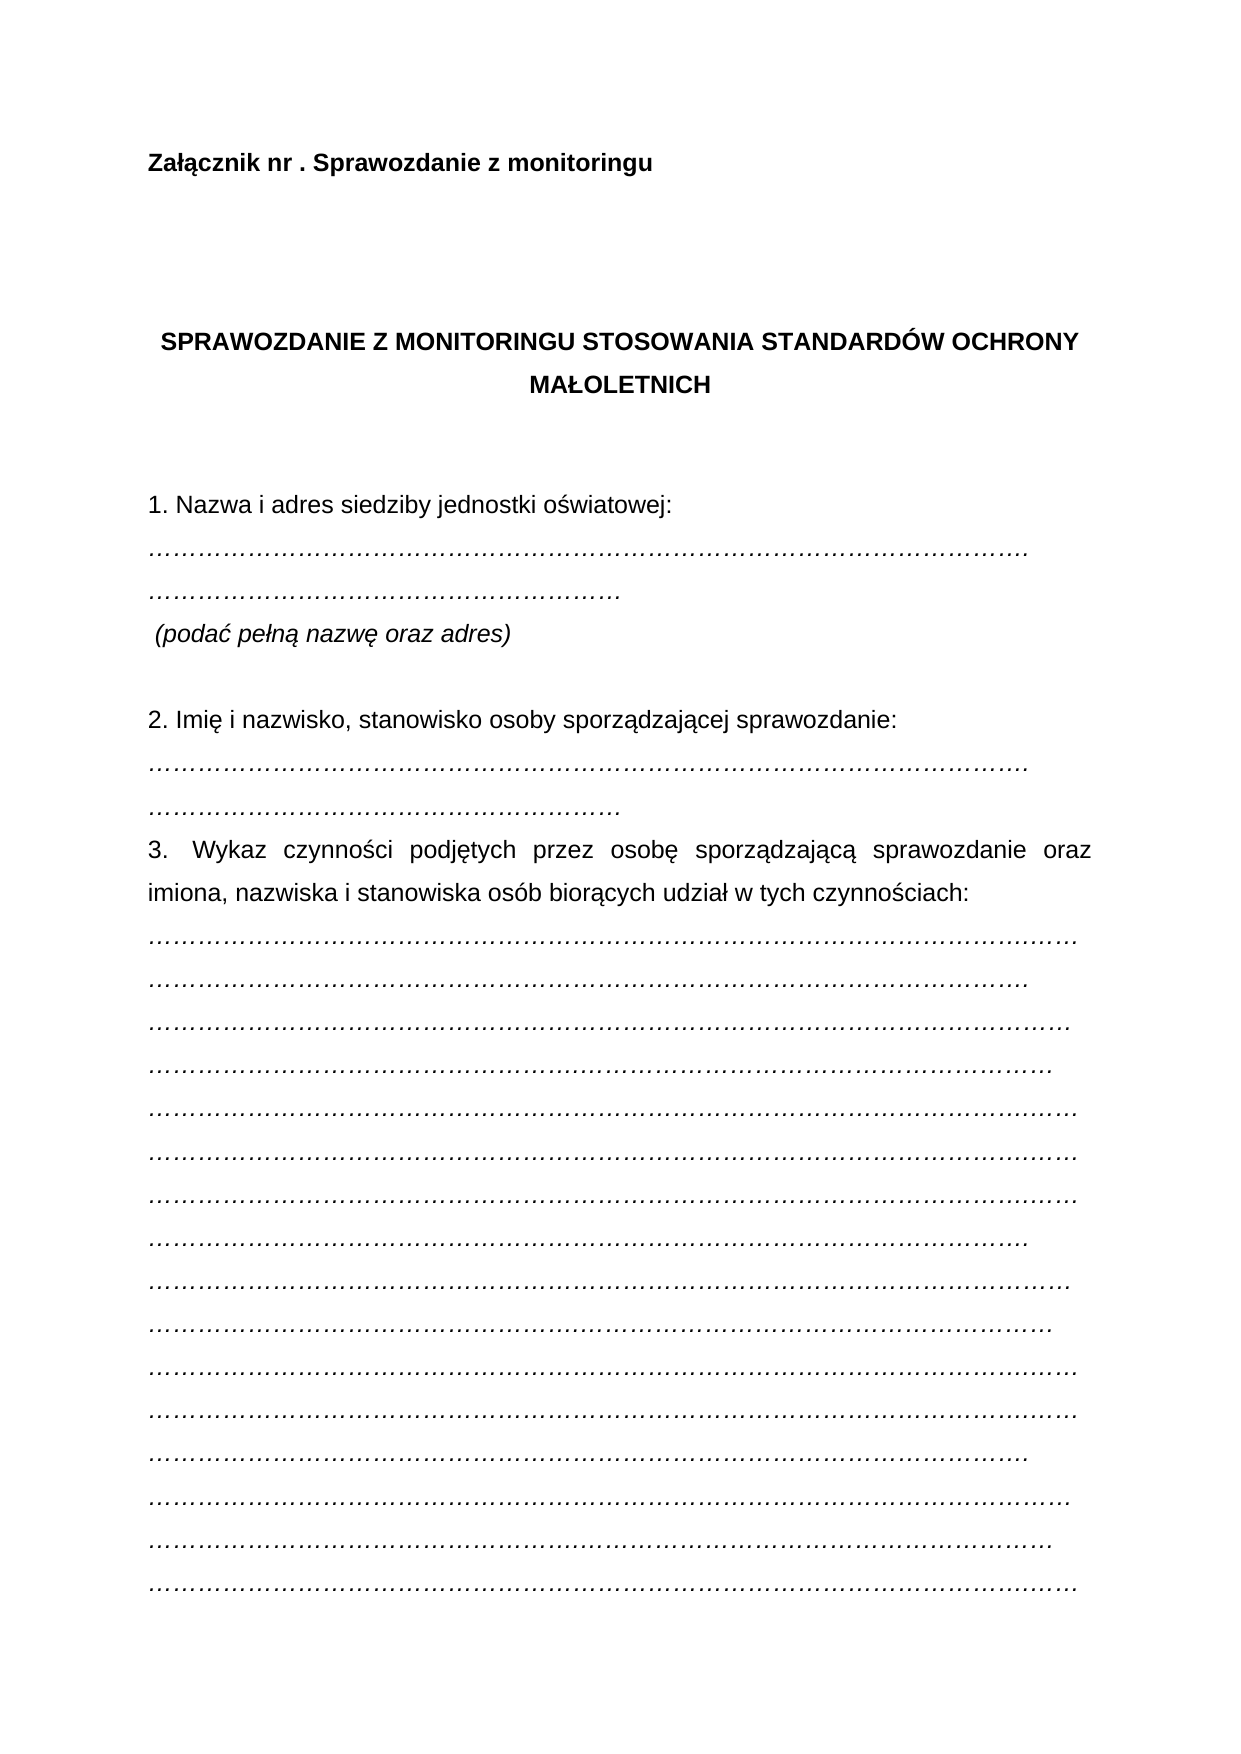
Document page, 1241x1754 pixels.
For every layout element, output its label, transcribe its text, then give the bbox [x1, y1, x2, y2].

text …………………………………………………………………………………………….…… [148, 1180, 1093, 1208]
text …………………………………………………………………………………………….…… [148, 1395, 1093, 1424]
text 3. Wykaz czynności podjętych przez osobę sporządzającą sprawozdanie oraz imiona, nazwiska i stanowiska osób biorących udział w tych czynnościach: [148, 835, 1093, 907]
text …………………………………………………………………………………………….……………………………………………………………………………………………………………………………………………….………………………………………………… [148, 1223, 1093, 1338]
text …………………………………………………………………………………………….……………………………………………………………………………………………………………………………………………….………………………………………………… [148, 964, 1093, 1079]
text SPRAWOZDANIE Z MONITORINGU STOSOWANIA STANDARDÓW OCHRONY MAŁOLETNICH [148, 327, 1093, 399]
text 1. Nazwa i adres siedziby jednostki oświatowej: [148, 490, 1093, 518]
text …………………………………………………………………………………………….………………………………………………… (podać pełną nazwę oraz adres) [148, 533, 1093, 648]
text …………………………………………………………………………………………….……………………………………………………………………………………………………………………………………………….………………………………………………… [148, 1438, 1093, 1553]
text …………………………………………………………………………………………….…… [148, 1093, 1093, 1122]
text …………………………………………………………………………………………….………………………………………………… [148, 748, 1093, 820]
text …………………………………………………………………………………………….…… [148, 1352, 1093, 1381]
text …………………………………………………………………………………………….…… [148, 1568, 1093, 1597]
text …………………………………………………………………………………………….…… [148, 921, 1093, 950]
text 2. Imię i nazwisko, stanowisko osoby sporządzającej sprawozdanie: [148, 705, 1093, 734]
text Załącznik nr . Sprawozdanie z monitoringu [148, 148, 1093, 176]
text …………………………………………………………………………………………….…… [148, 1137, 1093, 1165]
